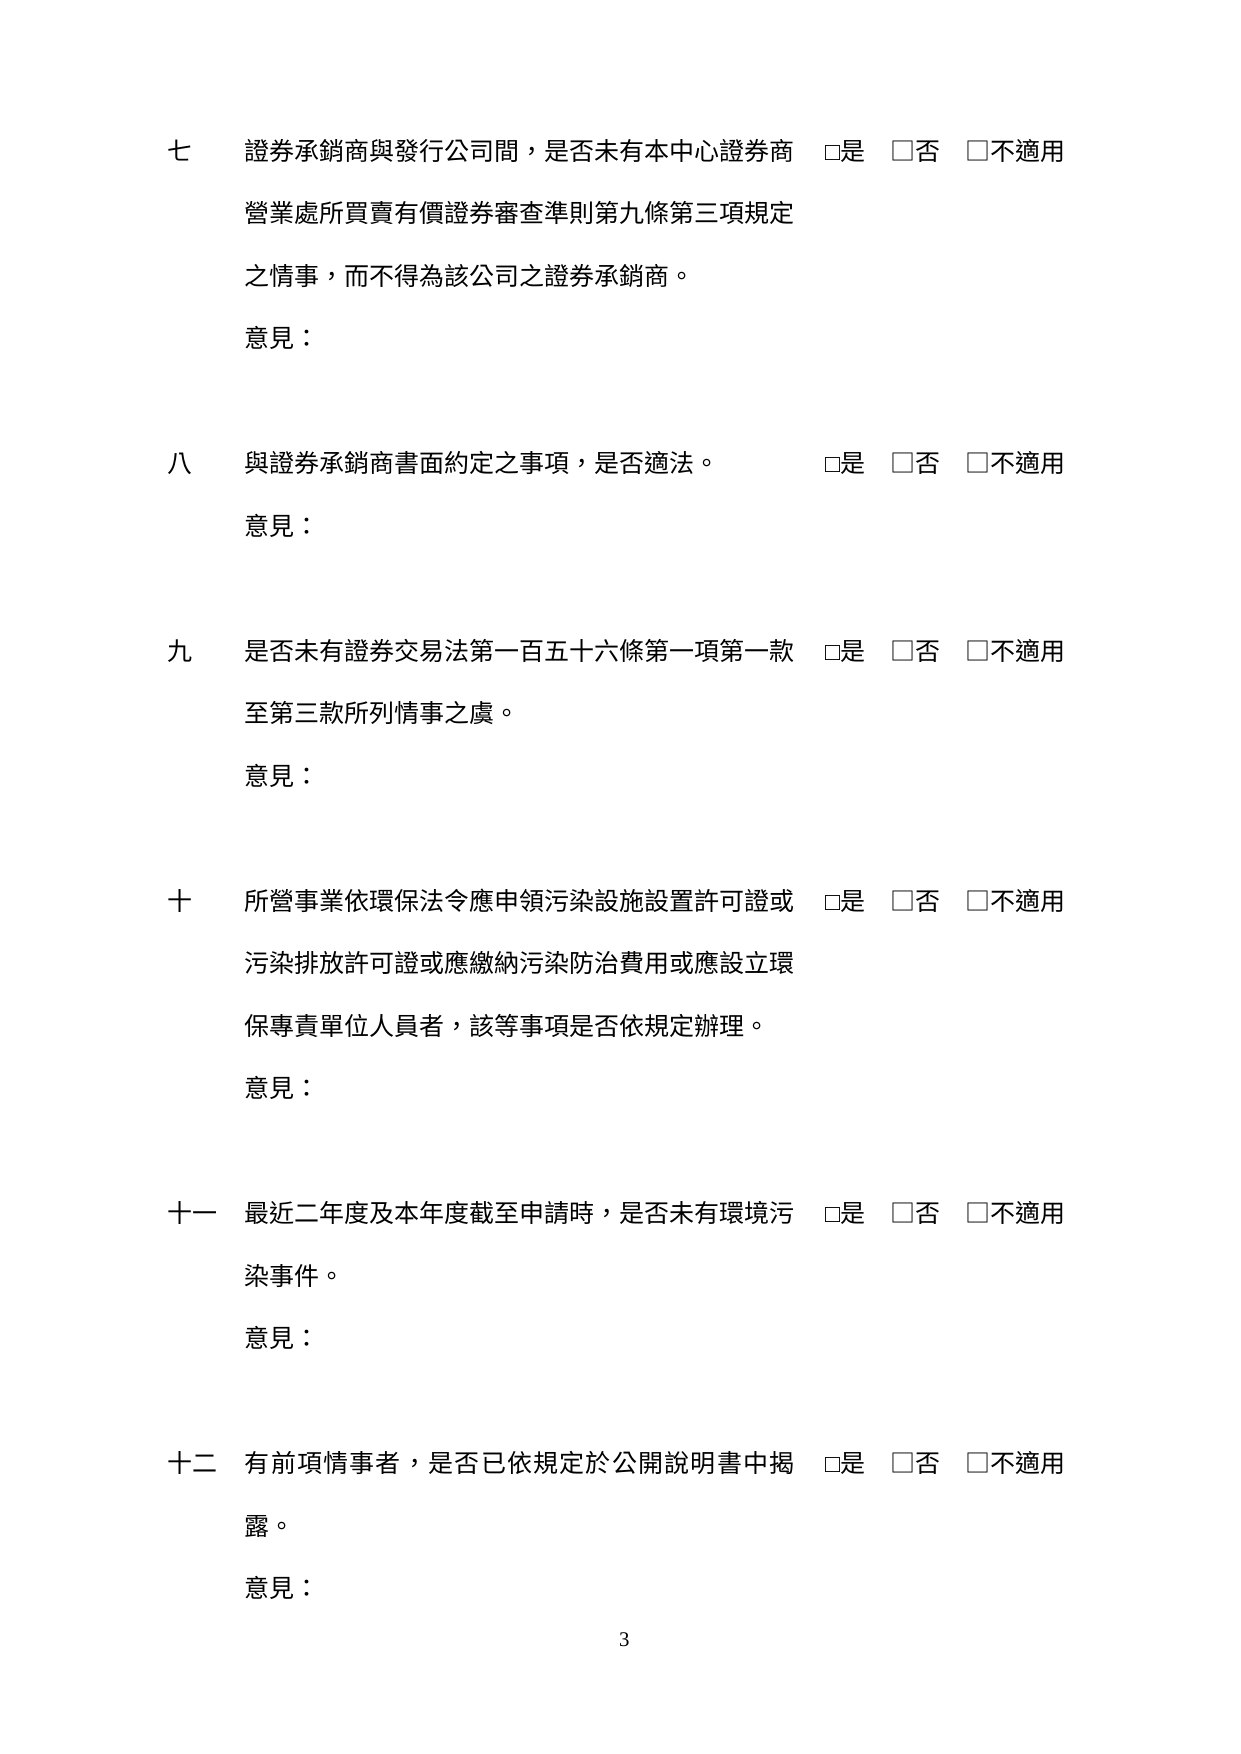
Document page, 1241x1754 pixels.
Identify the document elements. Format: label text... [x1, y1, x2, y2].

table_cell 八 [156, 420, 233, 608]
table_cell 有前項情事者，是否已依規定於公開說明書中揭露。 意見： [233, 1420, 806, 1608]
table_cell □是 □否 □不適用 [806, 1170, 1084, 1420]
table_cell 證券承銷商與發行公司間，是否未有本中心證券商營業處所買賣有價證券審查準則第九條第三項規定之情事，而不得為該公司之證券承銷商。 意見： [233, 108, 806, 420]
table_cell 十一 [156, 1170, 233, 1420]
table_cell □是 □否 □不適用 [806, 420, 1084, 608]
table_cell □是 □否 □不適用 [806, 108, 1084, 420]
table_cell 七 [156, 108, 233, 420]
table_cell 與證券承銷商書面約定之事項，是否適法。 意見： [233, 420, 806, 608]
table_cell □是 □否 □不適用 [806, 608, 1084, 858]
table_cell 十 [156, 858, 233, 1170]
table_cell 所營事業依環保法令應申領污染設施設置許可證或污染排放許可證或應繳納污染防治費用或應設立環保專責單位人員者，該等事項是否依規定辦理。 意見： [233, 858, 806, 1170]
table_cell 是否未有證券交易法第一百五十六條第一項第一款至第三款所列情事之虞。 意見： [233, 608, 806, 858]
table_cell 十二 [156, 1420, 233, 1608]
table_cell □是 □否 □不適用 [806, 858, 1084, 1170]
table_cell 最近二年度及本年度截至申請時，是否未有環境污染事件。 意見： [233, 1170, 806, 1420]
table_cell □是 □否 □不適用 [806, 1420, 1084, 1608]
table_cell 九 [156, 608, 233, 858]
